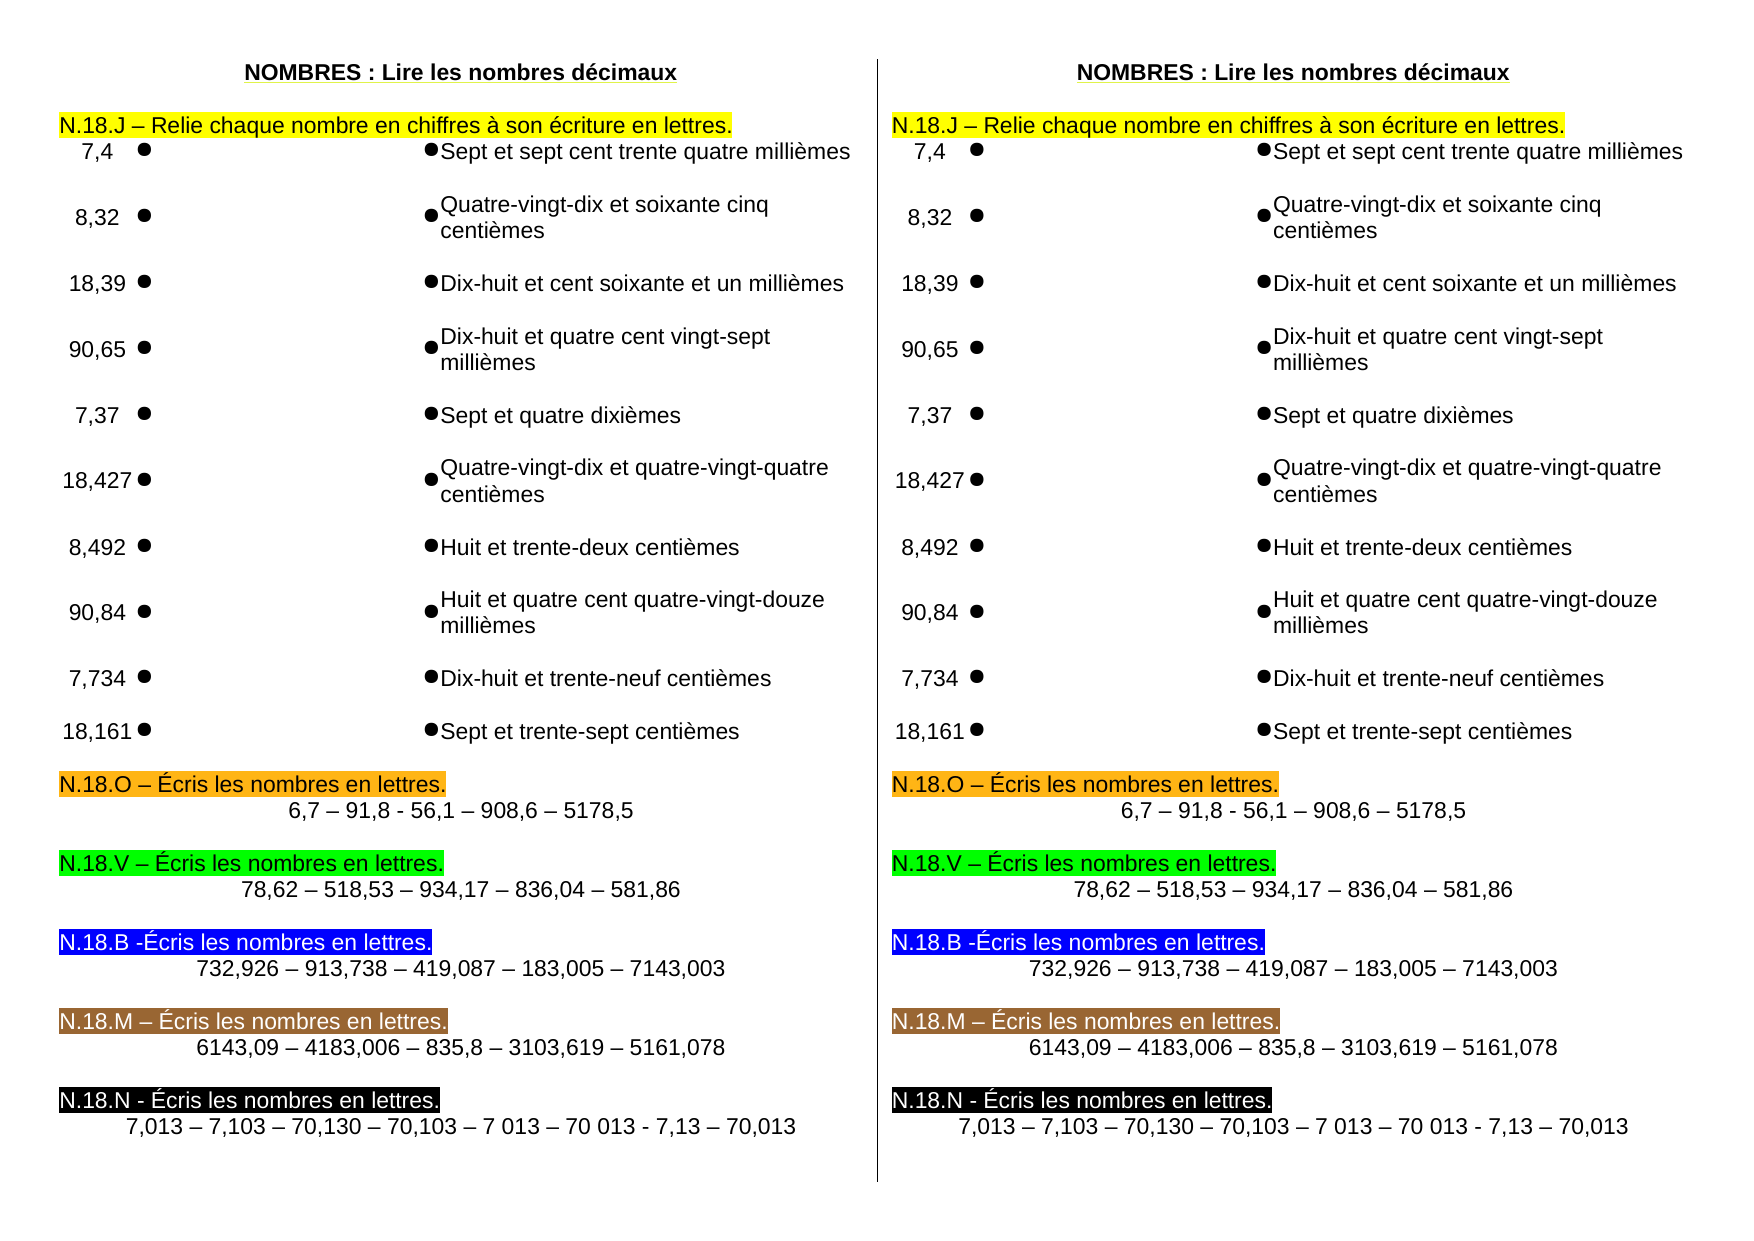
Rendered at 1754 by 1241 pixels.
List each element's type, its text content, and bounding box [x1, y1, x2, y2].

table_cell ● [968, 323, 1179, 375]
table_cell ● [347, 534, 440, 560]
table_cell Sept et trente-sept centièmes [1273, 718, 1695, 744]
table_cell [440, 296, 862, 323]
text NOMBRES : Lire les nombres décimaux [892, 59, 1695, 85]
table_cell ● [135, 534, 347, 560]
text N.18.N - Écris les nombres en lettres. [892, 1087, 1695, 1113]
table_cell [135, 692, 347, 718]
table_cell Huit et trente-deux centièmes [440, 534, 862, 560]
table_cell [440, 692, 862, 718]
table_cell ● [1180, 191, 1273, 243]
table_cell ● [1180, 534, 1273, 560]
text 6143,09 – 4183,006 – 835,8 – 3103,619 – 5161,078 [892, 1034, 1695, 1061]
table_cell ● [1180, 586, 1273, 639]
table_cell [440, 244, 862, 270]
table_cell [1180, 560, 1273, 586]
text N.18.N - Écris les nombres en lettres. [59, 1087, 862, 1113]
table_cell ● [135, 665, 347, 692]
table_cell [968, 639, 1179, 665]
table_cell 90,65 [892, 323, 968, 375]
table_cell [59, 560, 135, 586]
table_cell ● [347, 665, 440, 692]
table_cell [1180, 244, 1273, 270]
table_cell 8,32 [892, 191, 968, 243]
text 7,013 – 7,103 – 70,130 – 70,103 – 7 013 – 70 013 - 7,13 – 70,013 [892, 1113, 1695, 1139]
table_cell [1273, 639, 1695, 665]
text N.18.V – Écris les nombres en lettres. [892, 850, 1695, 876]
table_cell [892, 560, 968, 586]
table_cell [968, 165, 1179, 191]
table_header Sept et sept cent trente quatre millièmes [440, 138, 862, 164]
table_cell Sept et trente-sept centièmes [440, 718, 862, 744]
table_cell 18,39 [892, 270, 968, 296]
table_cell Quatre-vingt-dix et quatre-vingt-quatre centièmes [440, 454, 862, 507]
table_cell [968, 244, 1179, 270]
table_cell 90,84 [892, 586, 968, 639]
table_cell [135, 507, 347, 533]
table_cell [968, 296, 1179, 323]
table_cell Dix-huit et quatre cent vingt-sept millièmes [1273, 323, 1695, 375]
table_cell Dix-huit et cent soixante et un millièmes [440, 270, 862, 296]
table_cell ● [135, 718, 347, 744]
text N.18.O – Écris les nombres en lettres. [892, 771, 1695, 797]
table_cell [968, 692, 1179, 718]
table_cell [347, 639, 440, 665]
table_cell [1180, 692, 1273, 718]
table_cell Dix-huit et quatre cent vingt-sept millièmes [440, 323, 862, 375]
table_cell [59, 428, 135, 454]
table_cell 18,427 [59, 454, 135, 507]
table_cell [892, 244, 968, 270]
table_cell [892, 296, 968, 323]
table_cell [347, 692, 440, 718]
table_header 7,4 [59, 138, 135, 164]
table_cell [892, 165, 968, 191]
table_cell [135, 165, 347, 191]
table_cell 90,84 [59, 586, 135, 639]
table_cell [59, 692, 135, 718]
table_cell [135, 639, 347, 665]
table_cell [1180, 428, 1273, 454]
table_cell Dix-huit et trente-neuf centièmes [440, 665, 862, 692]
table_cell ● [968, 586, 1179, 639]
table_cell 7,734 [892, 665, 968, 692]
table_cell 90,65 [59, 323, 135, 375]
table_cell [59, 244, 135, 270]
table_cell ● [135, 270, 347, 296]
table_cell ● [968, 534, 1179, 560]
text 6143,09 – 4183,006 – 835,8 – 3103,619 – 5161,078 [59, 1034, 862, 1061]
text N.18.J – Relie chaque nombre en chiffres à son écriture en lettres. [892, 112, 1695, 138]
table_cell Dix-huit et cent soixante et un millièmes [1273, 270, 1695, 296]
table_cell Quatre-vingt-dix et quatre-vingt-quatre centièmes [1273, 454, 1695, 507]
table_cell ● [1180, 402, 1273, 428]
table_cell Huit et quatre cent quatre-vingt-douze millièmes [440, 586, 862, 639]
text 732,926 – 913,738 – 419,087 – 183,005 – 7143,003 [892, 955, 1695, 981]
table_cell ● [135, 323, 347, 375]
table_cell [968, 560, 1179, 586]
table_cell ● [1180, 718, 1273, 744]
table_cell 7,37 [892, 402, 968, 428]
table_cell [59, 507, 135, 533]
table_cell [892, 692, 968, 718]
table_cell 7,37 [59, 402, 135, 428]
table_cell [1273, 428, 1695, 454]
table_cell [892, 428, 968, 454]
table_cell ● [1180, 665, 1273, 692]
table_cell [347, 296, 440, 323]
table_cell [892, 507, 968, 533]
text N.18.B -Écris les nombres en lettres. [892, 929, 1695, 955]
table_cell ● [1180, 270, 1273, 296]
table_cell 8,32 [59, 191, 135, 243]
text N.18.M – Écris les nombres en lettres. [59, 1008, 862, 1034]
table_cell Dix-huit et trente-neuf centièmes [1273, 665, 1695, 692]
table_cell [347, 428, 440, 454]
table_cell [135, 244, 347, 270]
table_cell [440, 428, 862, 454]
text N.18.M – Écris les nombres en lettres. [892, 1008, 1695, 1034]
table_cell ● [968, 402, 1179, 428]
table_cell ● [968, 454, 1179, 507]
table_cell [892, 639, 968, 665]
text 78,62 – 518,53 – 934,17 – 836,04 – 581,86 [892, 876, 1695, 902]
table_cell ● [968, 718, 1179, 744]
text N.18.V – Écris les nombres en lettres. [59, 850, 862, 876]
table_cell [1180, 165, 1273, 191]
table_cell [440, 375, 862, 402]
table_cell ● [347, 718, 440, 744]
table_cell ● [135, 191, 347, 243]
table_cell Quatre-vingt-dix et soixante cinq centièmes [440, 191, 862, 243]
table_cell [968, 507, 1179, 533]
table_cell [440, 639, 862, 665]
table_cell [440, 560, 862, 586]
table_cell [1273, 692, 1695, 718]
table_cell [1273, 375, 1695, 402]
table_cell [892, 375, 968, 402]
table_cell [1273, 507, 1695, 533]
table_cell [135, 560, 347, 586]
table_header Sept et sept cent trente quatre millièmes [1273, 138, 1695, 164]
table_header 7,4 [892, 138, 968, 164]
table_cell Huit et quatre cent quatre-vingt-douze millièmes [1273, 586, 1695, 639]
table_cell [59, 375, 135, 402]
table_cell ● [347, 270, 440, 296]
table_cell ● [1180, 454, 1273, 507]
table_cell ● [347, 586, 440, 639]
text N.18.J – Relie chaque nombre en chiffres à son écriture en lettres. [59, 112, 862, 138]
table_cell [135, 428, 347, 454]
table_cell [59, 296, 135, 323]
text NOMBRES : Lire les nombres décimaux [59, 59, 862, 85]
table_cell [59, 639, 135, 665]
table_cell 8,492 [892, 534, 968, 560]
table_cell [1180, 507, 1273, 533]
table_cell [1273, 244, 1695, 270]
table_cell ● [968, 270, 1179, 296]
text N.18.O – Écris les nombres en lettres. [59, 771, 862, 797]
table_cell [440, 165, 862, 191]
table_cell [135, 375, 347, 402]
text 6,7 – 91,8 - 56,1 – 908,6 – 5178,5 [59, 797, 862, 823]
table_cell 7,734 [59, 665, 135, 692]
table_cell [1180, 296, 1273, 323]
table_cell [968, 375, 1179, 402]
table_cell [1273, 560, 1695, 586]
table_cell [347, 244, 440, 270]
table_cell ● [347, 454, 440, 507]
text 6,7 – 91,8 - 56,1 – 908,6 – 5178,5 [892, 797, 1695, 823]
table_header ● [968, 138, 1179, 164]
table_header ● [347, 138, 440, 164]
table_cell [1180, 639, 1273, 665]
table_cell ● [135, 586, 347, 639]
table_cell [440, 507, 862, 533]
table_cell 18,161 [892, 718, 968, 744]
table_cell ● [135, 402, 347, 428]
text N.18.B -Écris les nombres en lettres. [59, 929, 862, 955]
table_cell Sept et quatre dixièmes [1273, 402, 1695, 428]
table_cell [347, 560, 440, 586]
table_cell ● [347, 402, 440, 428]
table_cell [347, 165, 440, 191]
table_header ● [135, 138, 347, 164]
table_cell [968, 428, 1179, 454]
table_cell 18,427 [892, 454, 968, 507]
table_cell [59, 165, 135, 191]
table_cell [1273, 296, 1695, 323]
table_cell Huit et trente-deux centièmes [1273, 534, 1695, 560]
text 78,62 – 518,53 – 934,17 – 836,04 – 581,86 [59, 876, 862, 902]
table_cell ● [347, 191, 440, 243]
table_cell [347, 507, 440, 533]
table_header ● [1180, 138, 1273, 164]
table_cell [347, 375, 440, 402]
table_cell 8,492 [59, 534, 135, 560]
text 7,013 – 7,103 – 70,130 – 70,103 – 7 013 – 70 013 - 7,13 – 70,013 [59, 1113, 862, 1139]
table_cell ● [347, 323, 440, 375]
table_cell [135, 296, 347, 323]
table_cell [1180, 375, 1273, 402]
table_cell ● [135, 454, 347, 507]
table_cell ● [968, 665, 1179, 692]
table_cell [1273, 165, 1695, 191]
table_cell Quatre-vingt-dix et soixante cinq centièmes [1273, 191, 1695, 243]
table_cell 18,161 [59, 718, 135, 744]
table_cell ● [968, 191, 1179, 243]
table_cell 18,39 [59, 270, 135, 296]
table_cell ● [1180, 323, 1273, 375]
table_cell Sept et quatre dixièmes [440, 402, 862, 428]
text 732,926 – 913,738 – 419,087 – 183,005 – 7143,003 [59, 955, 862, 981]
